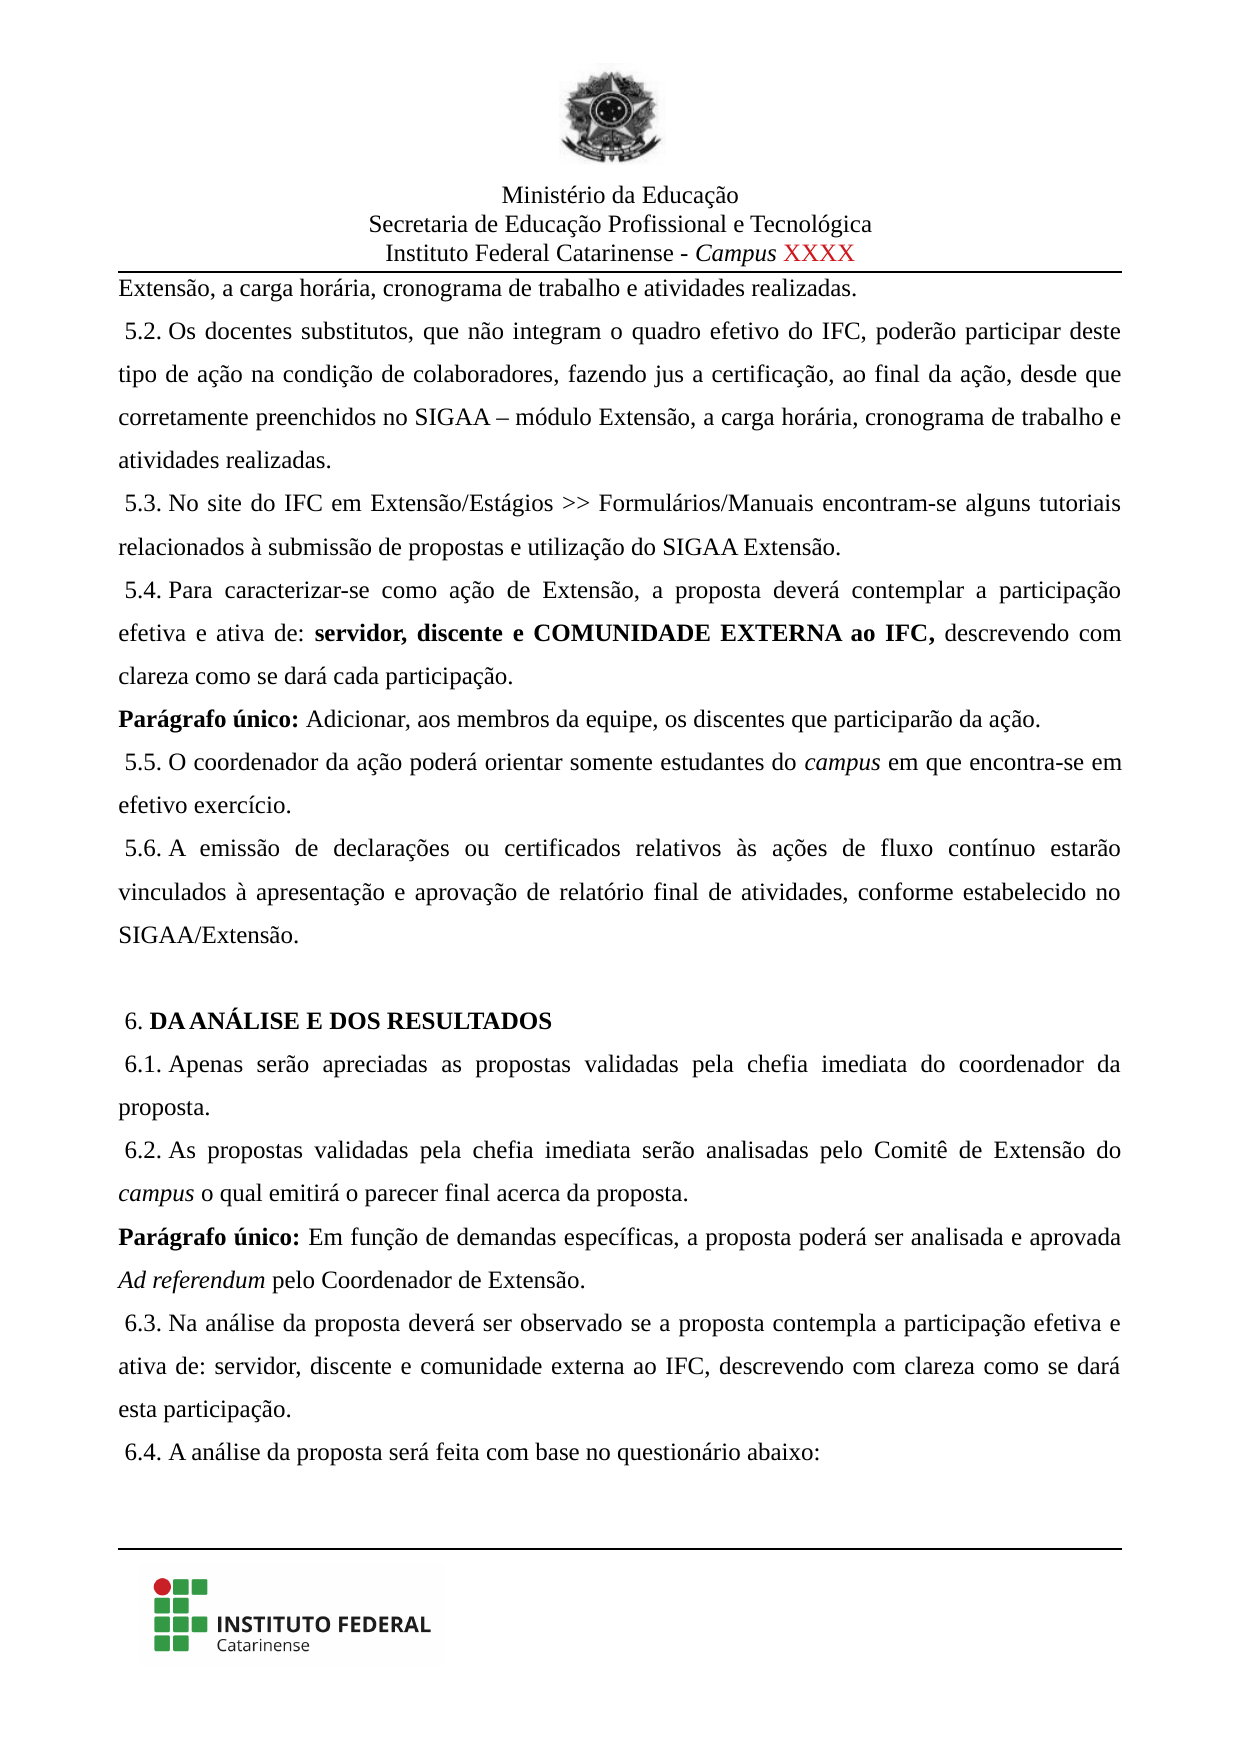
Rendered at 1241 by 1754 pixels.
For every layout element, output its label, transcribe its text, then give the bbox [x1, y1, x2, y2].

text Parágrafo único: Adicionar, aos membros da equipe, os discentes que participarão da ação. [118, 704, 1122, 733]
text Parágrafo único: Em função de demandas específicas, a proposta poderá ser analisada e aprovada Ad referendum pelo Coordenador de Extensão. [118, 1222, 1122, 1293]
list Extensão, a carga horária, cronograma de trabalho e atividades realizadas. [118, 273, 1122, 302]
list DA ANÁLISE E DOS RESULTADOS [118, 1006, 1122, 1035]
list A análise da proposta será feita com base no questionário abaixo: [118, 1437, 1122, 1466]
list O coordenador da ação poderá orientar somente estudantes do campus em que encontra-se em efetivo exercício. [118, 747, 1122, 819]
list No site do IFC em Extensão/Estágios >> Formulários/Manuais encontram-se alguns tutoriais relacionados à submissão de propostas e utilização do SIGAA Extensão. [118, 488, 1122, 560]
picture [138, 1563, 446, 1666]
list Os docentes substitutos, que não integram o quadro efetivo do IFC, poderão participar deste tipo de ação na condição de colaboradores, fazendo jus a certificação, ao final da ação, desde que corretamente preenchidos no SIGAA – módulo Extensão, a carga horária, cronograma de trabalho e atividades realizadas. [118, 316, 1122, 474]
list As propostas validadas pela chefia imediata serão analisadas pelo Comitê de Extensão do campus o qual emitirá o parecer final acerca da proposta. [118, 1135, 1122, 1207]
list A emissão de declarações ou certificados relativos às ações de fluxo contínuo estarão vinculados à apresentação e aprovação de relatório final de atividades, conforme estabelecido no SIGAA/Extensão. [118, 833, 1122, 948]
list Apenas serão apreciadas as propostas validadas pela chefia imediata do coordenador da proposta. [118, 1049, 1122, 1121]
list Para caracterizar-se como ação de Extensão, a proposta deverá contemplar a participação efetiva e ativa de: servidor, discente e COMUNIDADE EXTERNA ao IFC, descrevendo com clareza como se dará cada participação. [118, 575, 1122, 690]
list Na análise da proposta deverá ser observado se a proposta contempla a participação efetiva e ativa de: servidor, discente e comunidade externa ao IFC, descrevendo com clareza como se dará esta participação. [118, 1308, 1122, 1423]
